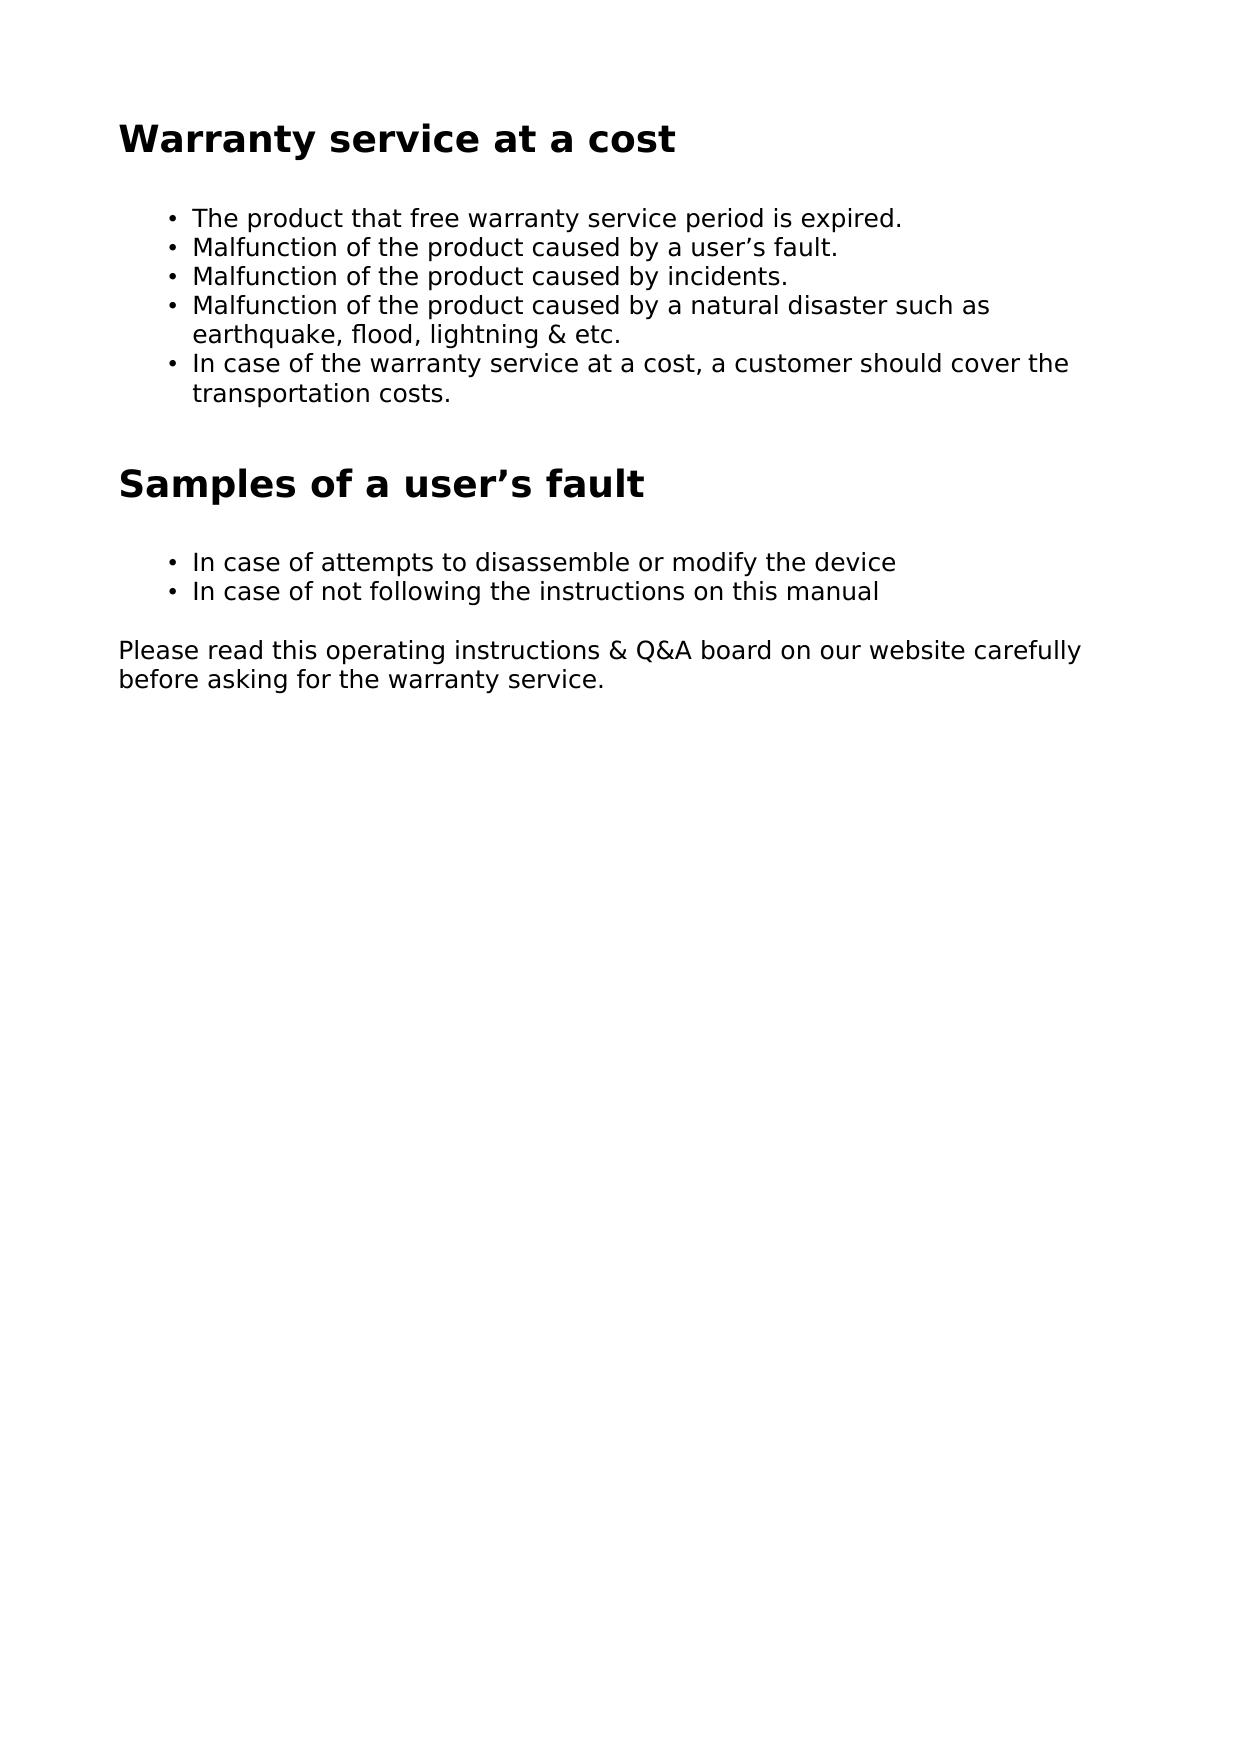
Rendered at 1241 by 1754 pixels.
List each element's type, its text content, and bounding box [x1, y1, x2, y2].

list Malfunction of the product caused by incidents. [177, 262, 1122, 291]
list Malfunction of the product caused by a natural disaster such as earthquake, flood, lightning & etc. [177, 291, 1122, 349]
subtitle Warranty service at a cost [118, 118, 1122, 162]
text Please read this operating instructions & Q&A board on our website carefully before asking for the warranty service. [118, 636, 1122, 694]
list In case of the warranty service at a cost, a customer should cover the transportation costs. [177, 349, 1122, 408]
list In case of not following the instructions on this manual [177, 577, 1122, 606]
list The product that free warranty service period is expired. [177, 204, 1122, 233]
subtitle Samples of a user’s fault [118, 462, 1122, 506]
list In case of attempts to disassemble or modify the device [177, 548, 1122, 577]
list Malfunction of the product caused by a user’s fault. [177, 233, 1122, 262]
